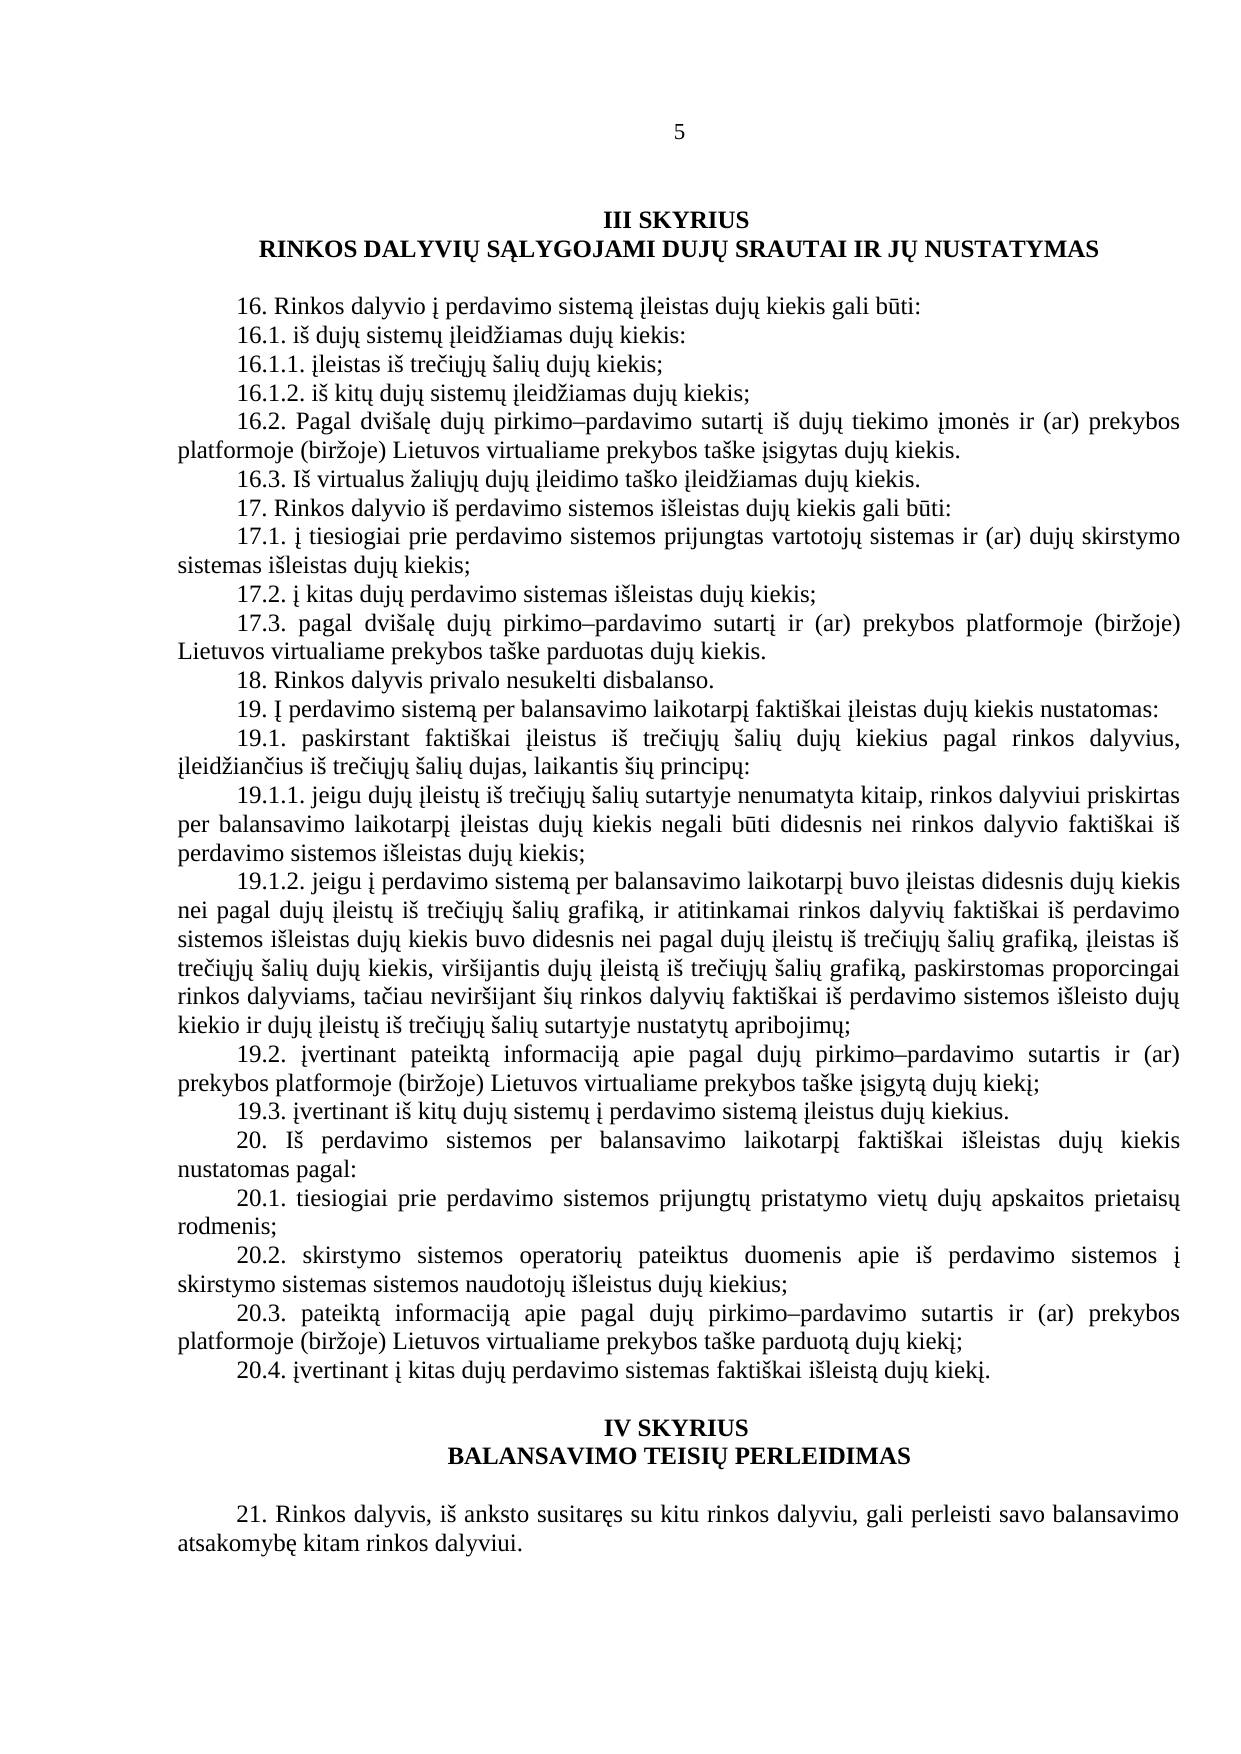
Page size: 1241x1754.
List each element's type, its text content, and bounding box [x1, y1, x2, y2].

text 17.3. pagal dvišalę dujų pirkimo–pardavimo sutartį ir (ar) prekybos platformoje (biržoje) Lietuvos virtualiame prekybos taške parduotas dujų kiekis. [177, 608, 1181, 665]
text 20.1. tiesiogiai prie perdavimo sistemos prijungtų pristatymo vietų dujų apskaitos prietaisų rodmenis; [177, 1183, 1181, 1240]
subtitle 19.1.2. jeigu į perdavimo sistemą per balansavimo laikotarpį buvo įleistas didesnis dujų kiekis nei pagal dujų įleistų iš trečiųjų šalių grafiką, ir atitinkamai rinkos dalyvių faktiškai iš perdavimo sistemos išleistas dujų kiekis buvo didesnis nei pagal dujų įleistų iš trečiųjų šalių grafiką, įleistas iš trečiųjų šalių dujų kiekis, viršijantis dujų įleistą iš trečiųjų šalių grafiką, paskirstomas proporcingai rinkos dalyviams, tačiau neviršijant šių rinkos dalyvių faktiškai iš perdavimo sistemos išleisto dujų kiekio ir dujų įleistų iš trečiųjų šalių sutartyje nustatytų apribojimų; [177, 866, 1181, 1039]
text 16.1. iš dujų sistemų įleidžiamas dujų kiekis: [177, 320, 1181, 349]
text 17.1. į tiesiogiai prie perdavimo sistemos prijungtas vartotojų sistemas ir (ar) dujų skirstymo sistemas išleistas dujų kiekis; [177, 521, 1181, 579]
text 20.4. įvertinant į kitas dujų perdavimo sistemas faktiškai išleistą dujų kiekį. [177, 1355, 1181, 1384]
subtitle 16.1.2. iš kitų dujų sistemų įleidžiamas dujų kiekis; [177, 378, 1181, 406]
text 21. Rinkos dalyvis, iš anksto susitaręs su kitu rinkos dalyviu, gali perleisti savo balansavimo atsakomybę kitam rinkos dalyviui. [177, 1499, 1181, 1556]
text 19.3. įvertinant iš kitų dujų sistemų į perdavimo sistemą įleistus dujų kiekius. [177, 1096, 1181, 1125]
text 20.2. skirstymo sistemos operatorių pateiktus duomenis apie iš perdavimo sistemos į skirstymo sistemas sistemos naudotojų išleistus dujų kiekius; [177, 1240, 1181, 1298]
text 20.3. pateiktą informaciją apie pagal dujų pirkimo–pardavimo sutartis ir (ar) prekybos platformoje (biržoje) Lietuvos virtualiame prekybos taške parduotą dujų kiekį; [177, 1298, 1181, 1355]
text III SKYRIUS [177, 205, 1181, 234]
text IV SKYRIUS [177, 1413, 1181, 1441]
text 17. Rinkos dalyvio iš perdavimo sistemos išleistas dujų kiekis gali būti: [199, 493, 1181, 521]
text 19.1. paskirstant faktiškai įleistus iš trečiųjų šalių dujų kiekius pagal rinkos dalyvius, įleidžiančius iš trečiųjų šalių dujas, laikantis šių principų: [177, 723, 1181, 780]
text 17.2. į kitas dujų perdavimo sistemas išleistas dujų kiekis; [177, 579, 1181, 608]
text 18. Rinkos dalyvis privalo nesukelti disbalanso. [199, 665, 1181, 694]
text 16.3. Iš virtualus žaliųjų dujų įleidimo taško įleidžiamas dujų kiekis. [177, 464, 1181, 493]
text RINKOS DALYVIŲ SĄLYGOJAMI DUJŲ SRAUTAI IR JŲ NUSTATYMAS [177, 234, 1181, 263]
text 20. Iš perdavimo sistemos per balansavimo laikotarpį faktiškai išleistas dujų kiekis nustatomas pagal: [177, 1125, 1181, 1183]
text Balansavimo teIsių perleidimas [177, 1441, 1181, 1470]
text 19. Į perdavimo sistemą per balansavimo laikotarpį faktiškai įleistas dujų kiekis nustatomas: [199, 694, 1181, 723]
text 19.2. įvertinant pateiktą informaciją apie pagal dujų pirkimo–pardavimo sutartis ir (ar) prekybos platformoje (biržoje) Lietuvos virtualiame prekybos taške įsigytą dujų kiekį; [177, 1039, 1181, 1096]
text 16.2. Pagal dvišalę dujų pirkimo–pardavimo sutartį iš dujų tiekimo įmonės ir (ar) prekybos platformoje (biržoje) Lietuvos virtualiame prekybos taške įsigytas dujų kiekis. [177, 406, 1181, 464]
subtitle 19.1.1. jeigu dujų įleistų iš trečiųjų šalių sutartyje nenumatyta kitaip, rinkos dalyviui priskirtas per balansavimo laikotarpį įleistas dujų kiekis negali būti didesnis nei rinkos dalyvio faktiškai iš perdavimo sistemos išleistas dujų kiekis; [177, 780, 1181, 866]
subtitle 16.1.1. įleistas iš trečiųjų šalių dujų kiekis; [177, 349, 1181, 378]
text 16. Rinkos dalyvio į perdavimo sistemą įleistas dujų kiekis gali būti: [199, 291, 1181, 320]
